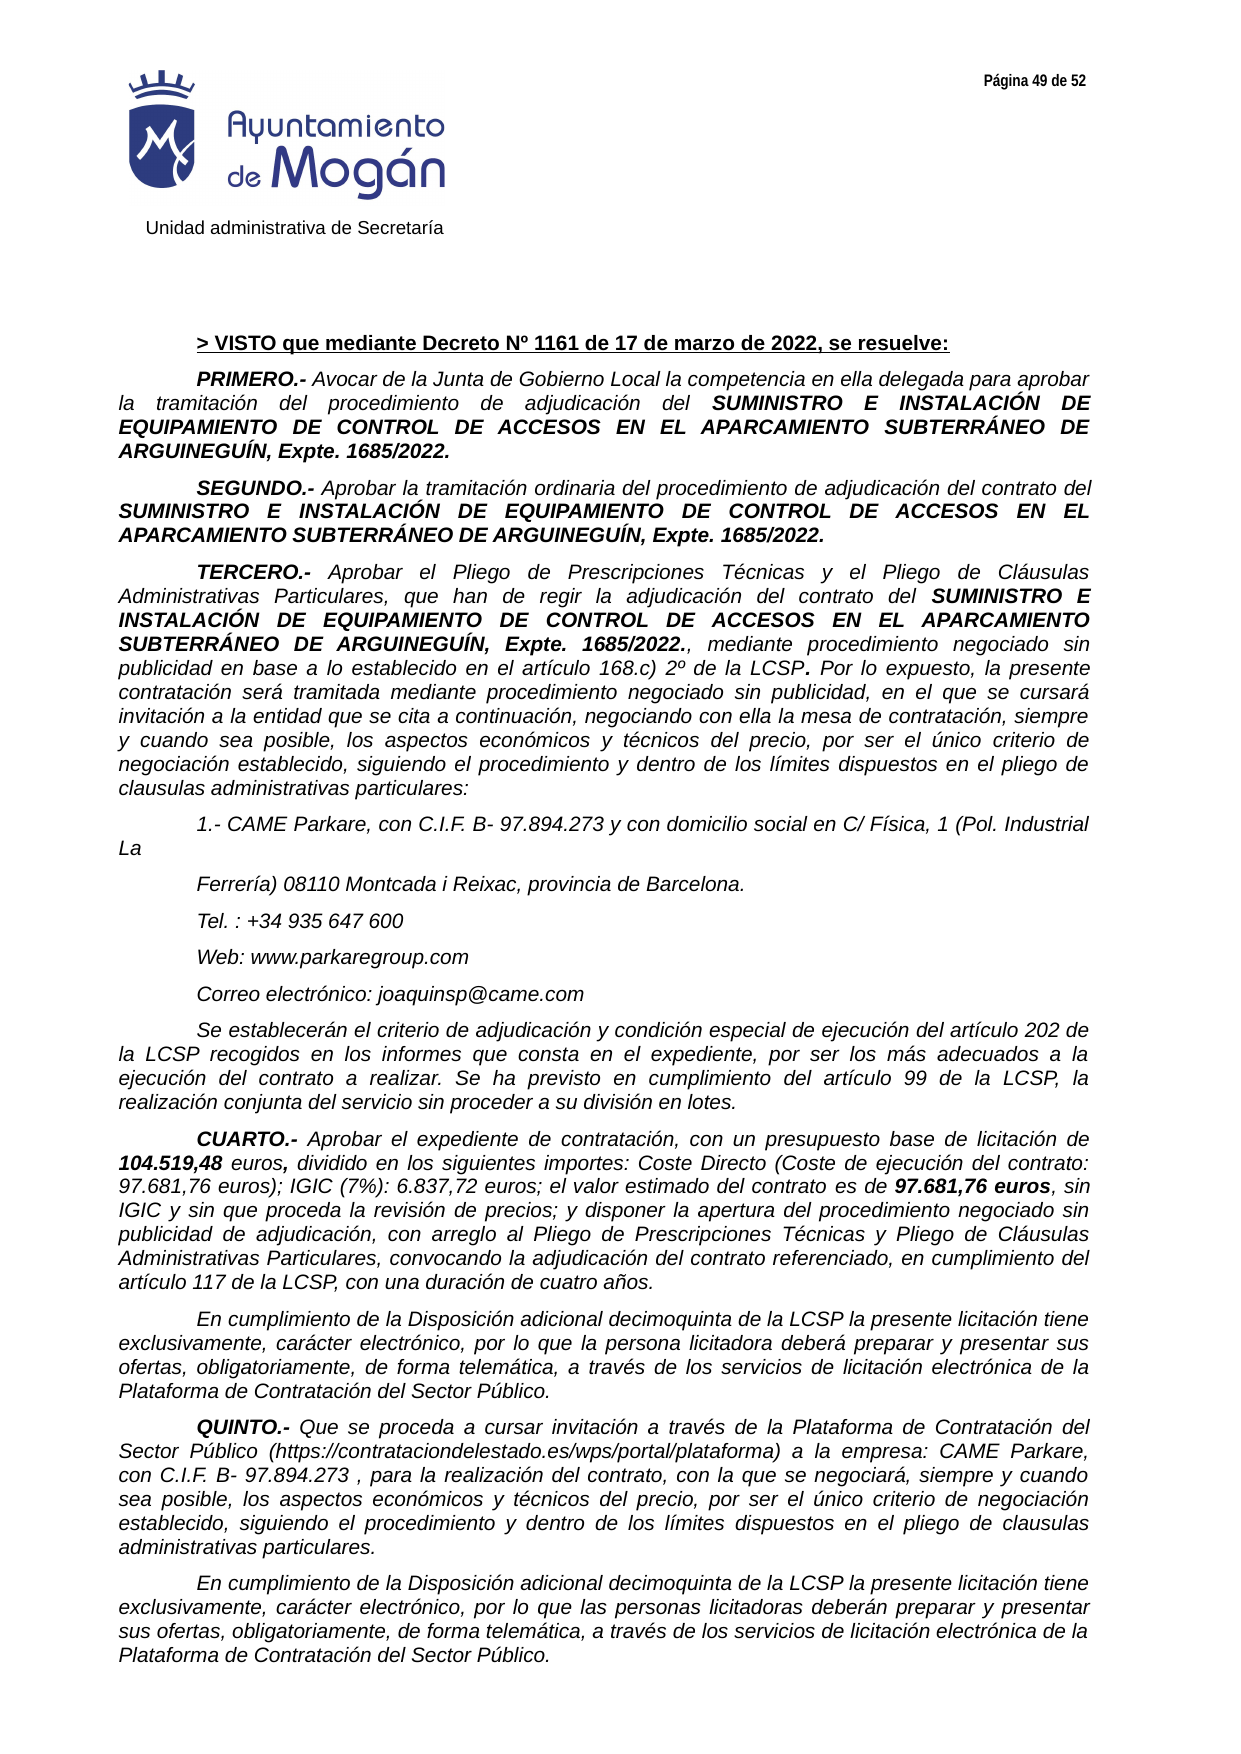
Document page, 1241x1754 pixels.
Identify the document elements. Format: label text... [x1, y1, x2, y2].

text Tel. : +34 935 647 600 [118, 909, 1092, 933]
text 1.- CAME Parkare, con C.I.F. B- 97.894.273 y con domicilio social en C/ Física, 1 (Pol. Industrial La [118, 812, 1092, 860]
text Se establecerán el criterio de adjudicación y condición especial de ejecución del artículo 202 de la LCSP recogidos en los informes que consta en el expediente, por ser los más adecuados a la ejecución del contrato a realizar. Se ha previsto en cumplimiento del artículo 99 de la LCSP, la realización conjunta del servicio sin proceder a su división en lotes. [118, 1018, 1092, 1114]
text TERCERO.- Aprobar el Pliego de Prescripciones Técnicas y el Pliego de Cláusulas Administrativas Particulares, que han de regir la adjudicación del contrato del SUMINISTRO E INSTALACIÓN DE EQUIPAMIENTO DE CONTROL DE ACCESOS EN EL APARCAMIENTO SUBTERRÁNEO DE ARGUINEGUÍN, Expte. 1685/2022., mediante procedimiento negociado sin publicidad en base a lo establecido en el artículo 168.c) 2º de la LCSP. Por lo expuesto, la presente contratación será tramitada mediante procedimiento negociado sin publicidad, en el que se cursará invitación a la entidad que se cita a continuación, negociando con ella la mesa de contratación, siempre y cuando sea posible, los aspectos económicos y técnicos del precio, por ser el único criterio de negociación establecido, siguiendo el procedimiento y dentro de los límites dispuestos en el pliego de clausulas administrativas particulares: [118, 560, 1092, 799]
text SEGUNDO.- Aprobar la tramitación ordinaria del procedimiento de adjudicación del contrato del SUMINISTRO E INSTALACIÓN DE EQUIPAMIENTO DE CONTROL DE ACCESOS EN EL APARCAMIENTO SUBTERRÁNEO DE ARGUINEGUÍN, Expte. 1685/2022. [118, 475, 1092, 547]
picture [128, 70, 445, 206]
text QUINTO.- Que se proceda a cursar invitación a través de la Plataforma de Contratación del Sector Público (https://contrataciondelestado.es/wps/portal/plataforma) a la empresa: CAME Parkare, con C.I.F. B- 97.894.273 , para la realización del contrato, con la que se negociará, siempre y cuando sea posible, los aspectos económicos y técnicos del precio, por ser el único criterio de negociación establecido, siguiendo el procedimiento y dentro de los límites dispuestos en el pliego de clausulas administrativas particulares. [118, 1415, 1092, 1559]
text Web: www.parkaregroup.com [118, 945, 1092, 969]
text En cumplimiento de la Disposición adicional decimoquinta de la LCSP la presente licitación tiene exclusivamente, carácter electrónico, por lo que la persona licitadora deberá preparar y presentar sus ofertas, obligatoriamente, de forma telemática, a través de los servicios de licitación electrónica de la Plataforma de Contratación del Sector Público. [118, 1307, 1092, 1402]
text > VISTO que mediante Decreto Nº 1161 de 17 de marzo de 2022, se resuelve: [118, 331, 1092, 354]
text Correo electrónico: joaquinsp@came.com [118, 982, 1092, 1006]
text CUARTO.- Aprobar el expediente de contratación, con un presupuesto base de licitación de 104.519,48 euros, dividido en los siguientes importes: Coste Directo (Coste de ejecución del contrato: 97.681,76 euros); IGIC (7%): 6.837,72 euros; el valor estimado del contrato es de 97.681,76 euros, sin IGIC y sin que proceda la revisión de precios; y disponer la apertura del procedimiento negociado sin publicidad de adjudicación, con arreglo al Pliego de Prescripciones Técnicas y Pliego de Cláusulas Administrativas Particulares, convocando la adjudicación del contrato referenciado, en cumplimiento del artículo 117 de la LCSP, con una duración de cuatro años. [118, 1126, 1092, 1294]
text En cumplimiento de la Disposición adicional decimoquinta de la LCSP la presente licitación tiene exclusivamente, carácter electrónico, por lo que las personas licitadoras deberán preparar y presentar sus ofertas, obligatoriamente, de forma telemática, a través de los servicios de licitación electrónica de la Plataforma de Contratación del Sector Público. [118, 1571, 1092, 1667]
text Ferrería) 08110 Montcada i Reixac, provincia de Barcelona. [118, 872, 1092, 896]
text PRIMERO.- Avocar de la Junta de Gobierno Local la competencia en ella delegada para aprobar la tramitación del procedimiento de adjudicación del SUMINISTRO E INSTALACIÓN DE EQUIPAMIENTO DE CONTROL DE ACCESOS EN EL APARCAMIENTO SUBTERRÁNEO DE ARGUINEGUÍN, Expte. 1685/2022. [118, 367, 1092, 463]
